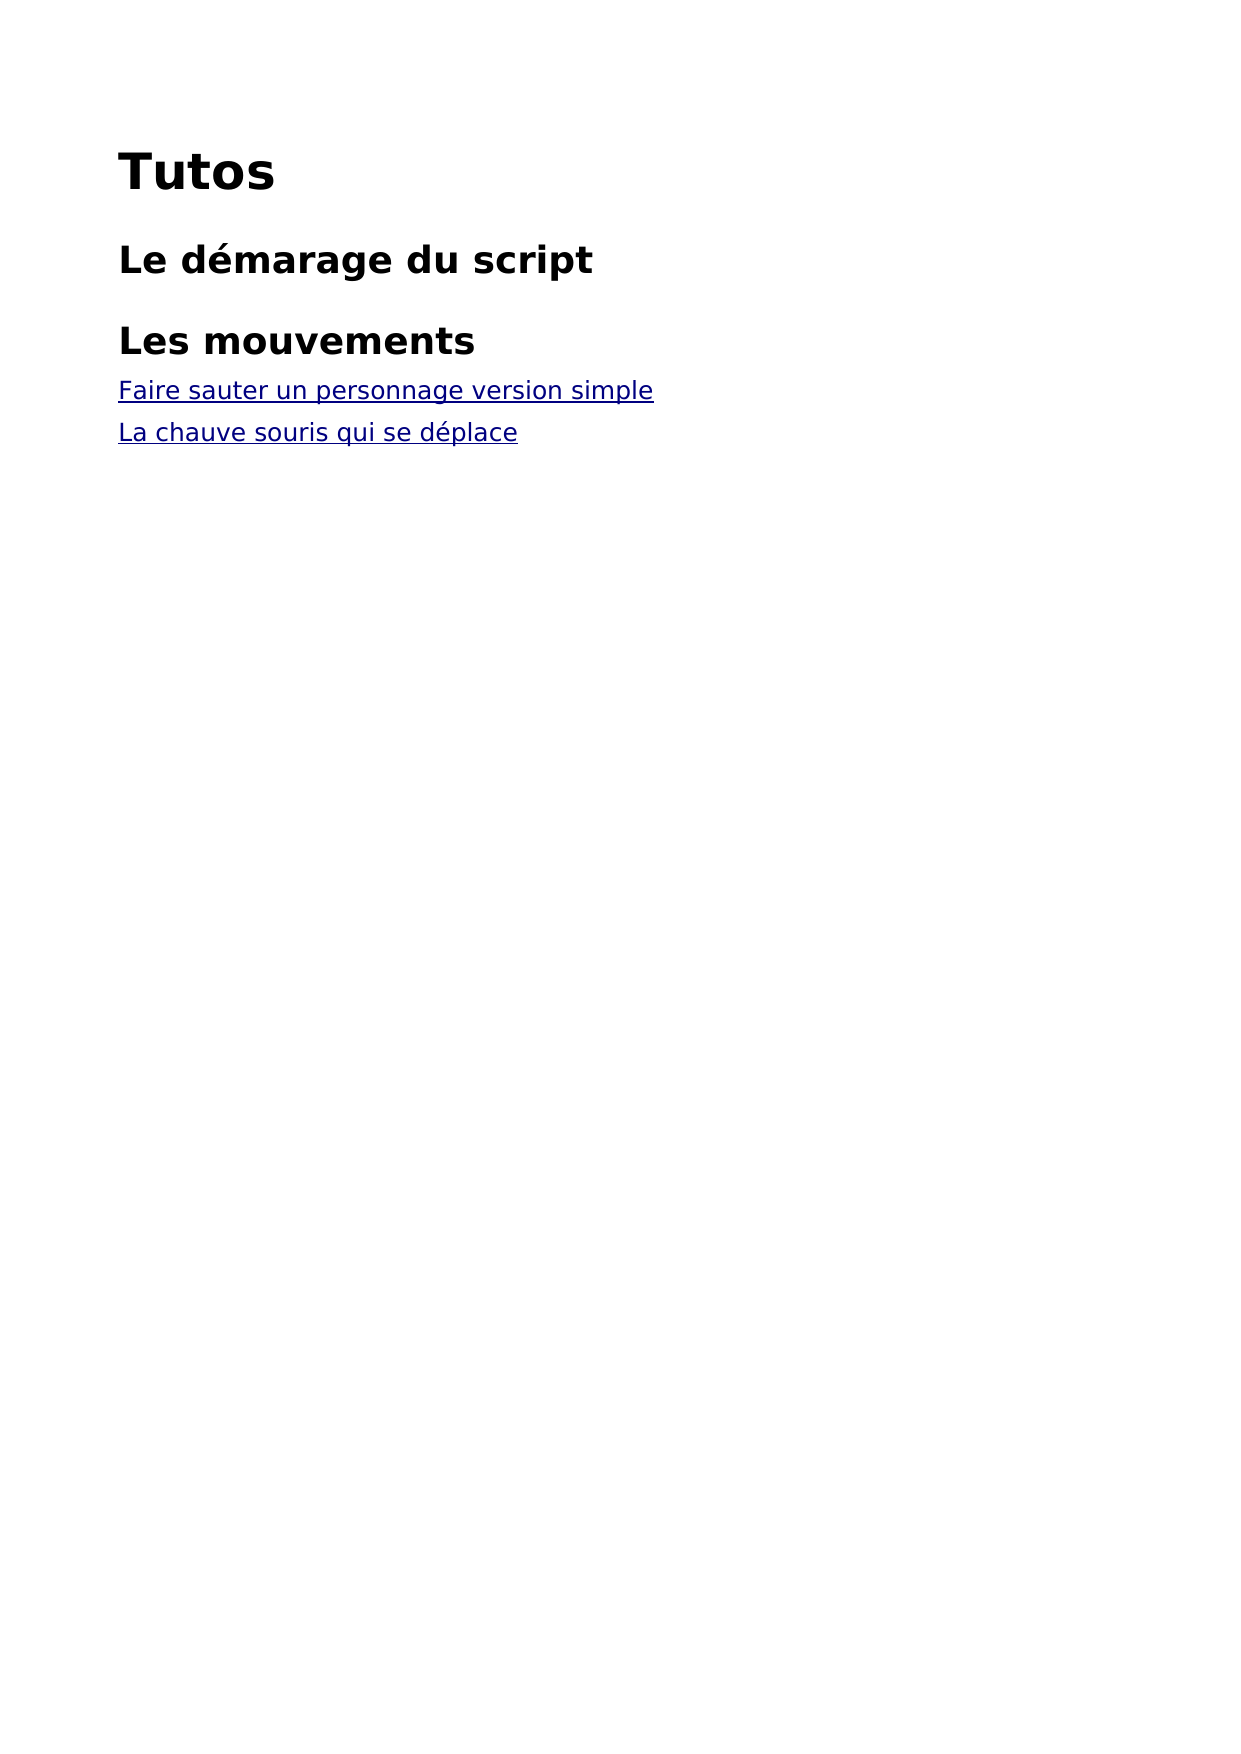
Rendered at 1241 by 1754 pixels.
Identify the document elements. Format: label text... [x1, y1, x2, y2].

subtitle Le démarage du script [118, 239, 1122, 282]
text Faire sauter un personnage version simple [118, 376, 1122, 405]
text La chauve souris qui se déplace [118, 418, 1122, 447]
subtitle Les mouvements [118, 320, 1122, 364]
subtitle Tutos [118, 143, 1122, 201]
